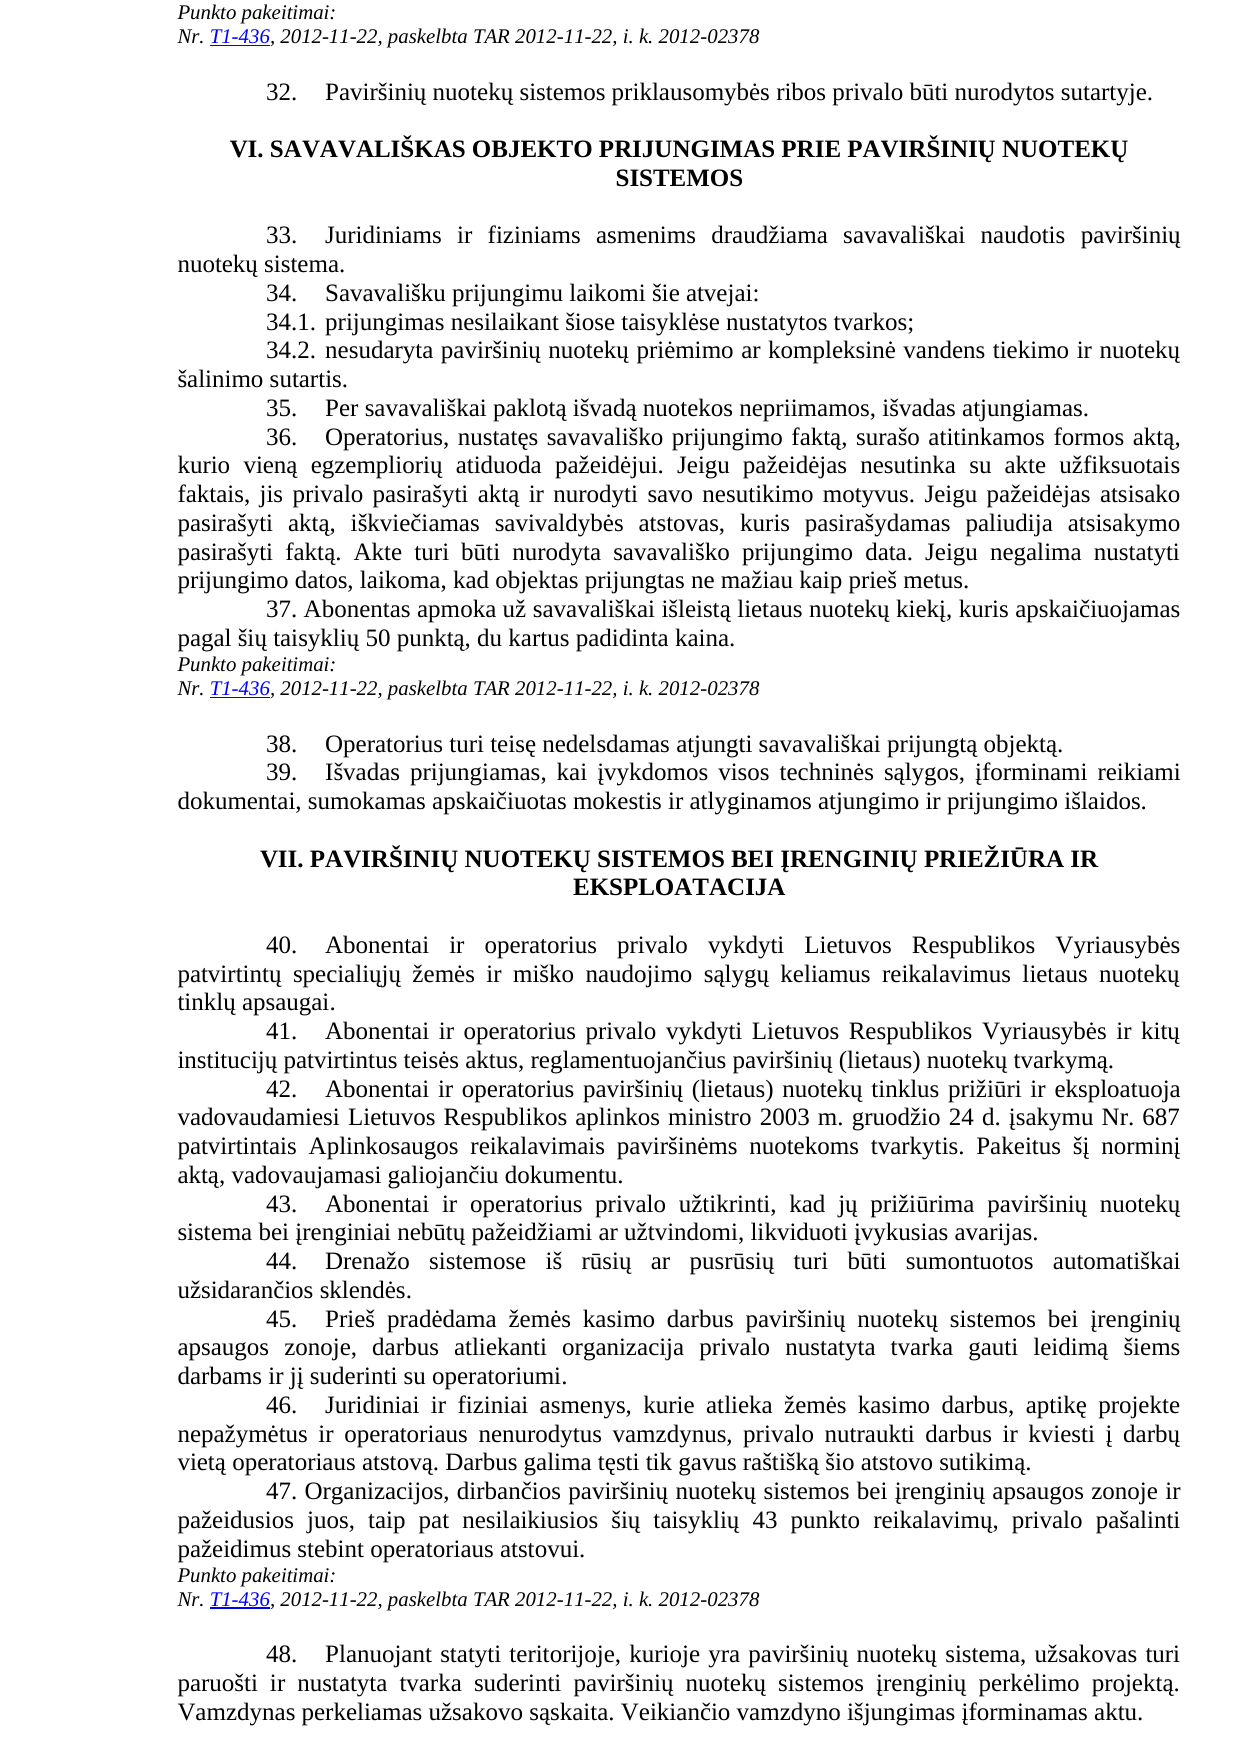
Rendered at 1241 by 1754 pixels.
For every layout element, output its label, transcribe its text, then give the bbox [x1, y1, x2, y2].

text Nr. T1-436, 2012-11-22, paskelbta TAR 2012-11-22, i. k. 2012-02378 [177, 676, 1181, 700]
text 32. Paviršinių nuotekų sistemos priklausomybės ribos privalo būti nurodytos sutartyje. [177, 77, 1181, 106]
text 34.1. prijungimas nesilaikant šiose taisyklėse nustatytos tvarkos; [177, 307, 1181, 336]
text 46. Juridiniai ir fiziniai asmenys, kurie atlieka žemės kasimo darbus, aptikę projekte nepažymėtus ir operatoriaus nenurodytus vamzdynus, privalo nutraukti darbus ir kviesti į darbų vietą operatoriaus atstovą. Darbus galima tęsti tik gavus raštišką šio atstovo sutikimą. [177, 1390, 1181, 1476]
text 38. Operatorius turi teisę nedelsdamas atjungti savavališkai prijungtą objektą. [177, 729, 1181, 757]
text 36. Operatorius, nustatęs savavališko prijungimo faktą, surašo atitinkamos formos aktą, kurio vieną egzempliorių atiduoda pažeidėjui. Jeigu pažeidėjas nesutinka su akte užfiksuotais faktais, jis privalo pasirašyti aktą ir nurodyti savo nesutikimo motyvus. Jeigu pažeidėjas atsisako pasirašyti aktą, iškviečiamas savivaldybės atstovas, kuris pasirašydamas paliudija atsisakymo pasirašyti faktą. Akte turi būti nurodyta savavališko prijungimo data. Jeigu negalima nustatyti prijungimo datos, laikoma, kad objektas prijungtas ne mažiau kaip prieš metus. [177, 422, 1181, 594]
text VII. PAVIRŠINIŲ NUOTEKŲ SISTEMOS BEI ĮRENGINIŲ PRIEŽIŪRA IR EKSPLOATACIJA [177, 844, 1181, 901]
text 44. Drenažo sistemose iš rūsių ar pusrūsių turi būti sumontuotos automatiškai užsidarančios sklendės. [177, 1246, 1181, 1304]
text 40. Abonentai ir operatorius privalo vykdyti Lietuvos Respublikos Vyriausybės patvirtintų specialiųjų žemės ir miško naudojimo sąlygų keliamus reikalavimus lietaus nuotekų tinklų apsaugai. [177, 930, 1181, 1016]
text 34. Savavališku prijungimu laikomi šie atvejai: [177, 278, 1181, 307]
text 37. Abonentas apmoka už savavališkai išleistą lietaus nuotekų kiekį, kuris apskaičiuojamas pagal šių taisyklių 50 punktą, du kartus padidinta kaina. [177, 594, 1181, 652]
text 33. Juridiniams ir fiziniams asmenims draudžiama savavališkai naudotis paviršinių nuotekų sistema. [177, 221, 1181, 278]
text Nr. T1-436, 2012-11-22, paskelbta TAR 2012-11-22, i. k. 2012-02378 [177, 24, 1181, 48]
text 45. Prieš pradėdama žemės kasimo darbus paviršinių nuotekų sistemos bei įrenginių apsaugos zonoje, darbus atliekanti organizacija privalo nustatyta tvarka gauti leidimą šiems darbams ir jį suderinti su operatoriumi. [177, 1304, 1181, 1390]
text Punkto pakeitimai: [177, 652, 1181, 676]
text 34.2. nesudaryta paviršinių nuotekų priėmimo ar kompleksinė vandens tiekimo ir nuotekų šalinimo sutartis. [177, 336, 1181, 393]
text 41. Abonentai ir operatorius privalo vykdyti Lietuvos Respublikos Vyriausybės ir kitų institucijų patvirtintus teisės aktus, reglamentuojančius paviršinių (lietaus) nuotekų tvarkymą. [177, 1016, 1181, 1074]
text Nr. T1-436, 2012-11-22, paskelbta TAR 2012-11-22, i. k. 2012-02378 [177, 1587, 1181, 1611]
text 35. Per savavališkai paklotą išvadą nuotekos nepriimamos, išvadas atjungiamas. [177, 393, 1181, 422]
text Punkto pakeitimai: [177, 1562, 1181, 1587]
text Punkto pakeitimai: [177, 0, 1181, 24]
text 48. Planuojant statyti teritorijoje, kurioje yra paviršinių nuotekų sistema, užsakovas turi paruošti ir nustatyta tvarka suderinti paviršinių nuotekų sistemos įrenginių perkėlimo projektą. Vamzdynas perkeliamas užsakovo sąskaita. Veikiančio vamzdyno išjungimas įforminamas aktu. [177, 1639, 1181, 1726]
text 39. Išvadas prijungiamas, kai įvykdomos visos techninės sąlygos, įforminami reikiami dokumentai, sumokamas apskaičiuotas mokestis ir atlyginamos atjungimo ir prijungimo išlaidos. [177, 757, 1181, 815]
text 47. Organizacijos, dirbančios paviršinių nuotekų sistemos bei įrenginių apsaugos zonoje ir pažeidusios juos, taip pat nesilaikiusios šių taisyklių 43 punkto reikalavimų, privalo pašalinti pažeidimus stebint operatoriaus atstovui. [177, 1476, 1181, 1562]
text VI. SAVAVALIŠKAS OBJEKTO PRIJUNGIMAS PRIE PAVIRŠINIŲ NUOTEKŲ SISTEMOS [177, 134, 1181, 192]
text 42. Abonentai ir operatorius paviršinių (lietaus) nuotekų tinklus prižiūri ir eksploatuoja vadovaudamiesi Lietuvos Respublikos aplinkos ministro 2003 m. gruodžio 24 d. įsakymu Nr. 687 patvirtintais Aplinkosaugos reikalavimais paviršinėms nuotekoms tvarkytis. Pakeitus šį norminį aktą, vadovaujamasi galiojančiu dokumentu. [177, 1074, 1181, 1189]
text 43. Abonentai ir operatorius privalo užtikrinti, kad jų prižiūrima paviršinių nuotekų sistema bei įrenginiai nebūtų pažeidžiami ar užtvindomi, likviduoti įvykusias avarijas. [177, 1189, 1181, 1246]
